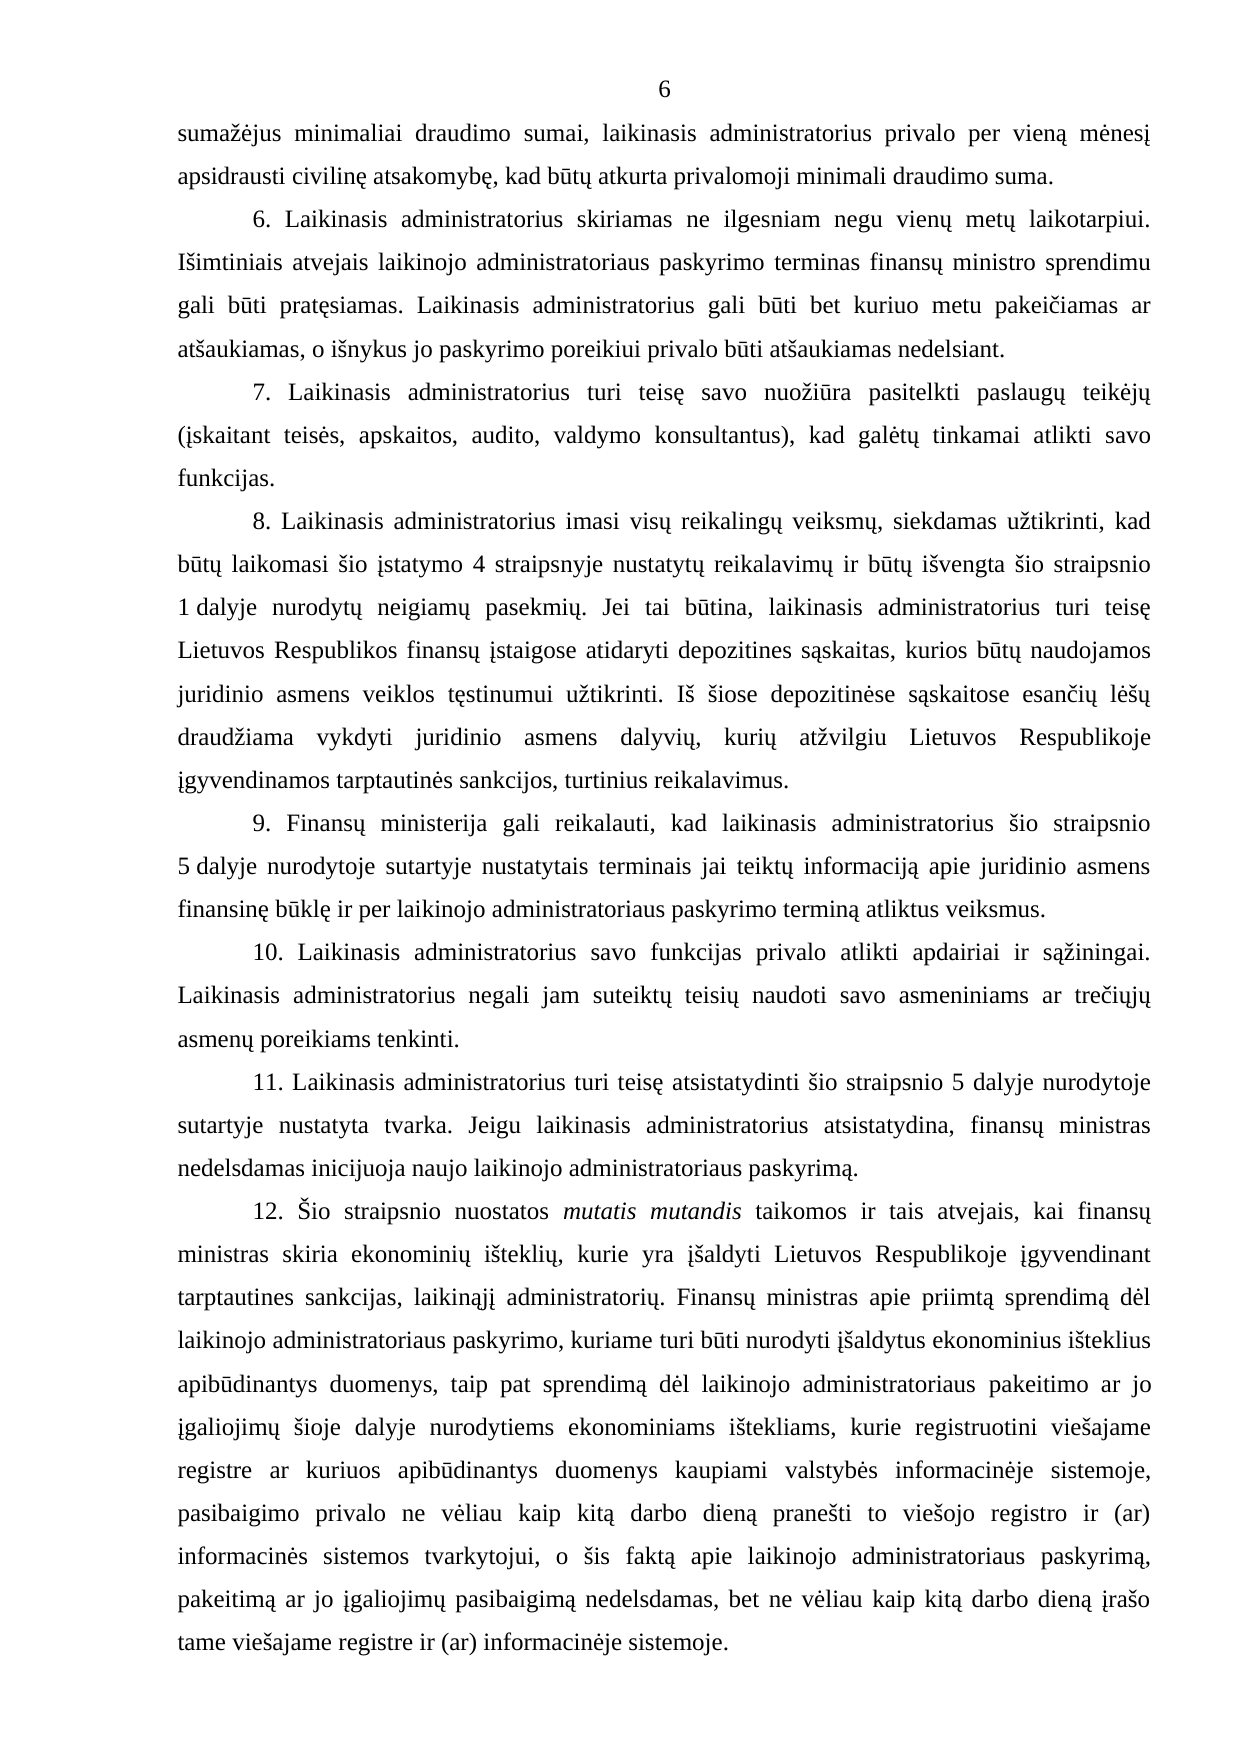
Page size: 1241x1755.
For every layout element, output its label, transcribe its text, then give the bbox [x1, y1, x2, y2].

text 10. Laikinasis administratorius savo funkcijas privalo atlikti apdairiai ir sąžiningai. Laikinasis administratorius negali jam suteiktų teisių naudoti savo asmeniniams ar trečiųjų asmenų poreikiams tenkinti. [177, 937, 1152, 1052]
text 11. Laikinasis administratorius turi teisę atsistatydinti šio straipsnio 5 dalyje nurodytoje sutartyje nustatyta tvarka. Jeigu laikinasis administratorius atsistatydina, finansų ministras nedelsdamas inicijuoja naujo laikinojo administratoriaus paskyrimą. [177, 1067, 1152, 1182]
text 7. Laikinasis administratorius turi teisę savo nuožiūra pasitelkti paslaugų teikėjų (įskaitant teisės, apskaitos, audito, valdymo konsultantus), kad galėtų tinkamai atlikti savo funkcijas. [177, 377, 1152, 492]
text 12. Šio straipsnio nuostatos mutatis mutandis taikomos ir tais atvejais, kai finansų ministras skiria ekonominių išteklių, kurie yra įšaldyti Lietuvos Respublikoje įgyvendinant tarptautines sankcijas, laikinąjį administratorių. Finansų ministras apie priimtą sprendimą dėl laikinojo administratoriaus paskyrimo, kuriame turi būti nurodyti įšaldytus ekonominius išteklius apibūdinantys duomenys, taip pat sprendimą dėl laikinojo administratoriaus pakeitimo ar jo įgaliojimų šioje dalyje nurodytiems ekonominiams ištekliams, kurie registruotini viešajame registre ar kuriuos apibūdinantys duomenys kaupiami valstybės informacinėje sistemoje, pasibaigimo privalo ne vėliau kaip kitą darbo dieną pranešti to viešojo registro ir (ar) informacinės sistemos tvarkytojui, o šis faktą apie laikinojo administratoriaus paskyrimą, pakeitimą ar jo įgaliojimų pasibaigimą nedelsdamas, bet ne vėliau kaip kitą darbo dieną įrašo tame viešajame registre ir (ar) informacinėje sistemoje. [177, 1196, 1152, 1656]
text sumažėjus minimaliai draudimo sumai, laikinasis administratorius privalo per vieną mėnesį apsidrausti civilinę atsakomybę, kad būtų atkurta privalomoji minimali draudimo suma. [177, 118, 1152, 190]
text 9. Finansų ministerija gali reikalauti, kad laikinasis administratorius šio straipsnio 5 dalyje nurodytoje sutartyje nustatytais terminais jai teiktų informaciją apie juridinio asmens finansinę būklę ir per laikinojo administratoriaus paskyrimo terminą atliktus veiksmus. [177, 808, 1152, 923]
text 8. Laikinasis administratorius imasi visų reikalingų veiksmų, siekdamas užtikrinti, kad būtų laikomasi šio įstatymo 4 straipsnyje nustatytų reikalavimų ir būtų išvengta šio straipsnio 1 dalyje nurodytų neigiamų pasekmių. Jei tai būtina, laikinasis administratorius turi teisę Lietuvos Respublikos finansų įstaigose atidaryti depozitines sąskaitas, kurios būtų naudojamos juridinio asmens veiklos tęstinumui užtikrinti. Iš šiose depozitinėse sąskaitose esančių lėšų draudžiama vykdyti juridinio asmens dalyvių, kurių atžvilgiu Lietuvos Respublikoje įgyvendinamos tarptautinės sankcijos, turtinius reikalavimus. [177, 506, 1152, 794]
text 6. Laikinasis administratorius skiriamas ne ilgesniam negu vienų metų laikotarpiui. Išimtiniais atvejais laikinojo administratoriaus paskyrimo terminas finansų ministro sprendimu gali būti pratęsiamas. Laikinasis administratorius gali būti bet kuriuo metu pakeičiamas ar atšaukiamas, o išnykus jo paskyrimo poreikiui privalo būti atšaukiamas nedelsiant. [177, 204, 1152, 362]
